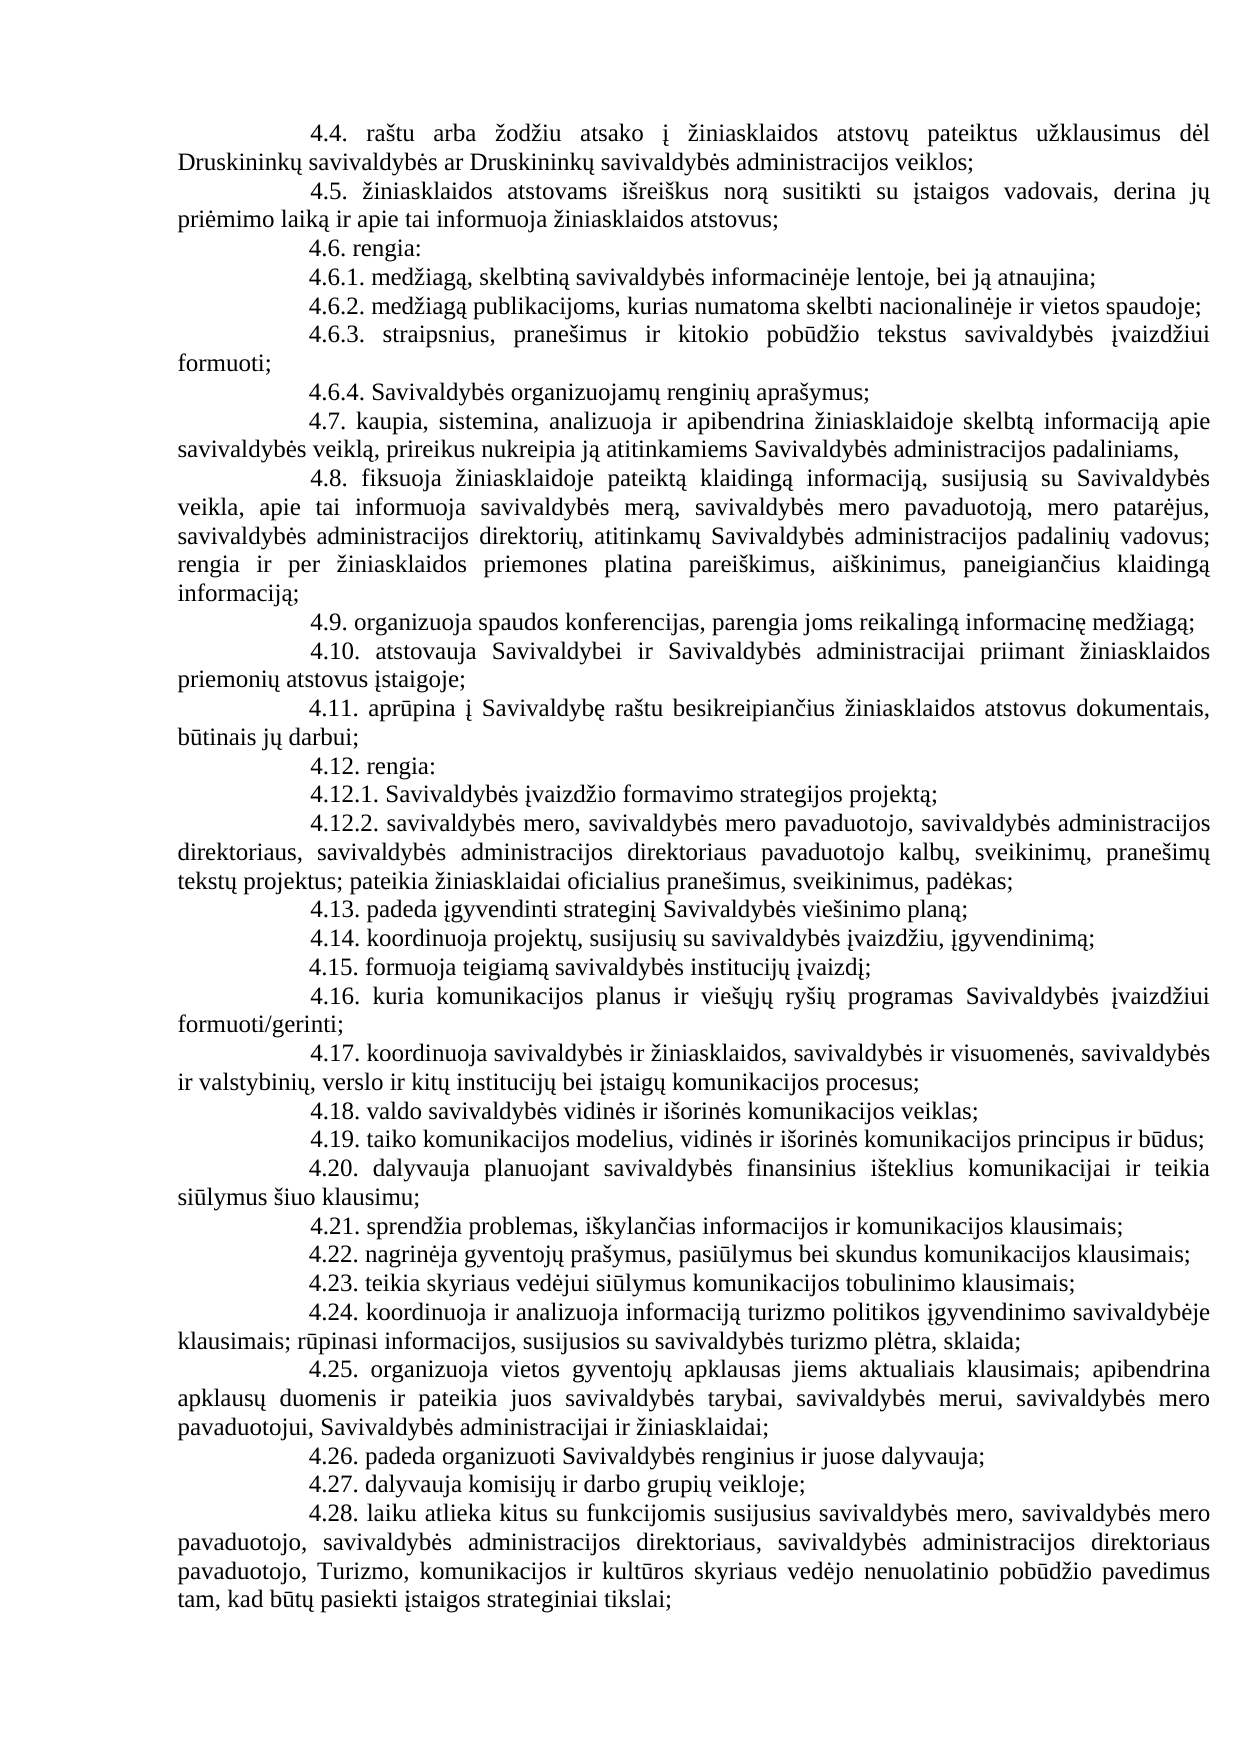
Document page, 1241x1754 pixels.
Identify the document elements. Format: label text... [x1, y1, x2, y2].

text 4.27. dalyvauja komisijų ir darbo grupių veikloje; [177, 1469, 1211, 1498]
text 4.23. teikia skyriaus vedėjui siūlymus komunikacijos tobulinimo klausimais; [177, 1268, 1211, 1297]
text 4.9. organizuoja spaudos konferencijas, parengia joms reikalingą informacinę medžiagą; [177, 607, 1211, 636]
text 4.4. raštu arba žodžiu atsako į žiniasklaidos atstovų pateiktus užklausimus dėl Druskininkų savivaldybės ar Druskininkų savivaldybės administracijos veiklos; [177, 118, 1211, 176]
text 4.5. žiniasklaidos atstovams išreiškus norą susitikti su įstaigos vadovais, derina jų priėmimo laiką ir apie tai informuoja žiniasklaidos atstovus; [177, 176, 1211, 233]
text 4.6.3. straipsnius, pranešimus ir kitokio pobūdžio tekstus savivaldybės įvaizdžiui formuoti; [177, 319, 1211, 377]
text 4.19. taiko komunikacijos modelius, vidinės ir išorinės komunikacijos principus ir būdus; [177, 1124, 1211, 1153]
text 4.17. koordinuoja savivaldybės ir žiniasklaidos, savivaldybės ir visuomenės, savivaldybės ir valstybinių, verslo ir kitų institucijų bei įstaigų komunikacijos procesus; [177, 1038, 1211, 1096]
text 4.10. atstovauja Savivaldybei ir Savivaldybės administracijai priimant žiniasklaidos priemonių atstovus įstaigoje; [177, 636, 1211, 693]
text 4.6.4. Savivaldybės organizuojamų renginių aprašymus; [177, 377, 1211, 406]
text 4.8. fiksuoja žiniasklaidoje pateiktą klaidingą informaciją, susijusią su Savivaldybės veikla, apie tai informuoja savivaldybės merą, savivaldybės mero pavaduotoją, mero patarėjus, savivaldybės administracijos direktorių, atitinkamų Savivaldybės administracijos padalinių vadovus; rengia ir per žiniasklaidos priemones platina pareiškimus, aiškinimus, paneigiančius klaidingą informaciją; [177, 463, 1211, 607]
text 4.25. organizuoja vietos gyventojų apklausas jiems aktualiais klausimais; apibendrina apklausų duomenis ir pateikia juos savivaldybės tarybai, savivaldybės merui, savivaldybės mero pavaduotojui, Savivaldybės administracijai ir žiniasklaidai; [177, 1354, 1211, 1441]
text 4.20. dalyvauja planuojant savivaldybės finansinius išteklius komunikacijai ir teikia siūlymus šiuo klausimu; [177, 1153, 1211, 1211]
text 4.6.1. medžiagą, skelbtiną savivaldybės informacinėje lentoje, bei ją atnaujina; [177, 262, 1211, 291]
text 4.12. rengia: [177, 751, 1211, 779]
text 4.21. sprendžia problemas, iškylančias informacijos ir komunikacijos klausimais; [177, 1211, 1211, 1239]
text 4.28. laiku atlieka kitus su funkcijomis susijusius savivaldybės mero, savivaldybės mero pavaduotojo, savivaldybės administracijos direktoriaus, savivaldybės administracijos direktoriaus pavaduotojo, Turizmo, komunikacijos ir kultūros skyriaus vedėjo nenuolatinio pobūdžio pavedimus tam, kad būtų pasiekti įstaigos strateginiai tikslai; [177, 1498, 1211, 1613]
text 4.6.2. medžiagą publikacijoms, kurias numatoma skelbti nacionalinėje ir vietos spaudoje; [177, 291, 1211, 319]
text 4.26. padeda organizuoti Savivaldybės renginius ir juose dalyvauja; [177, 1441, 1211, 1469]
text 4.12.2. savivaldybės mero, savivaldybės mero pavaduotojo, savivaldybės administracijos direktoriaus, savivaldybės administracijos direktoriaus pavaduotojo kalbų, sveikinimų, pranešimų tekstų projektus; pateikia žiniasklaidai oficialius pranešimus, sveikinimus, padėkas; [177, 808, 1211, 894]
text 4.16. kuria komunikacijos planus ir viešųjų ryšių programas Savivaldybės įvaizdžiui formuoti/gerinti; [177, 981, 1211, 1038]
text 4.11. aprūpina į Savivaldybę raštu besikreipiančius žiniasklaidos atstovus dokumentais, būtinais jų darbui; [177, 693, 1211, 751]
text 4.18. valdo savivaldybės vidinės ir išorinės komunikacijos veiklas; [177, 1096, 1211, 1124]
text 4.15. formuoja teigiamą savivaldybės institucijų įvaizdį; [177, 952, 1211, 981]
text 4.6. rengia: [177, 233, 1211, 262]
text 4.14. koordinuoja projektų, susijusių su savivaldybės įvaizdžiu, įgyvendinimą; [177, 923, 1211, 952]
text 4.13. padeda įgyvendinti strateginį Savivaldybės viešinimo planą; [177, 894, 1211, 923]
text 4.7. kaupia, sistemina, analizuoja ir apibendrina žiniasklaidoje skelbtą informaciją apie savivaldybės veiklą, prireikus nukreipia ją atitinkamiems Savivaldybės administracijos padaliniams, [177, 406, 1211, 463]
text 4.24. koordinuoja ir analizuoja informaciją turizmo politikos įgyvendinimo savivaldybėje klausimais; rūpinasi informacijos, susijusios su savivaldybės turizmo plėtra, sklaida; [177, 1297, 1211, 1354]
text 4.22. nagrinėja gyventojų prašymus, pasiūlymus bei skundus komunikacijos klausimais; [177, 1239, 1211, 1268]
text 4.12.1. Savivaldybės įvaizdžio formavimo strategijos projektą; [177, 779, 1211, 808]
